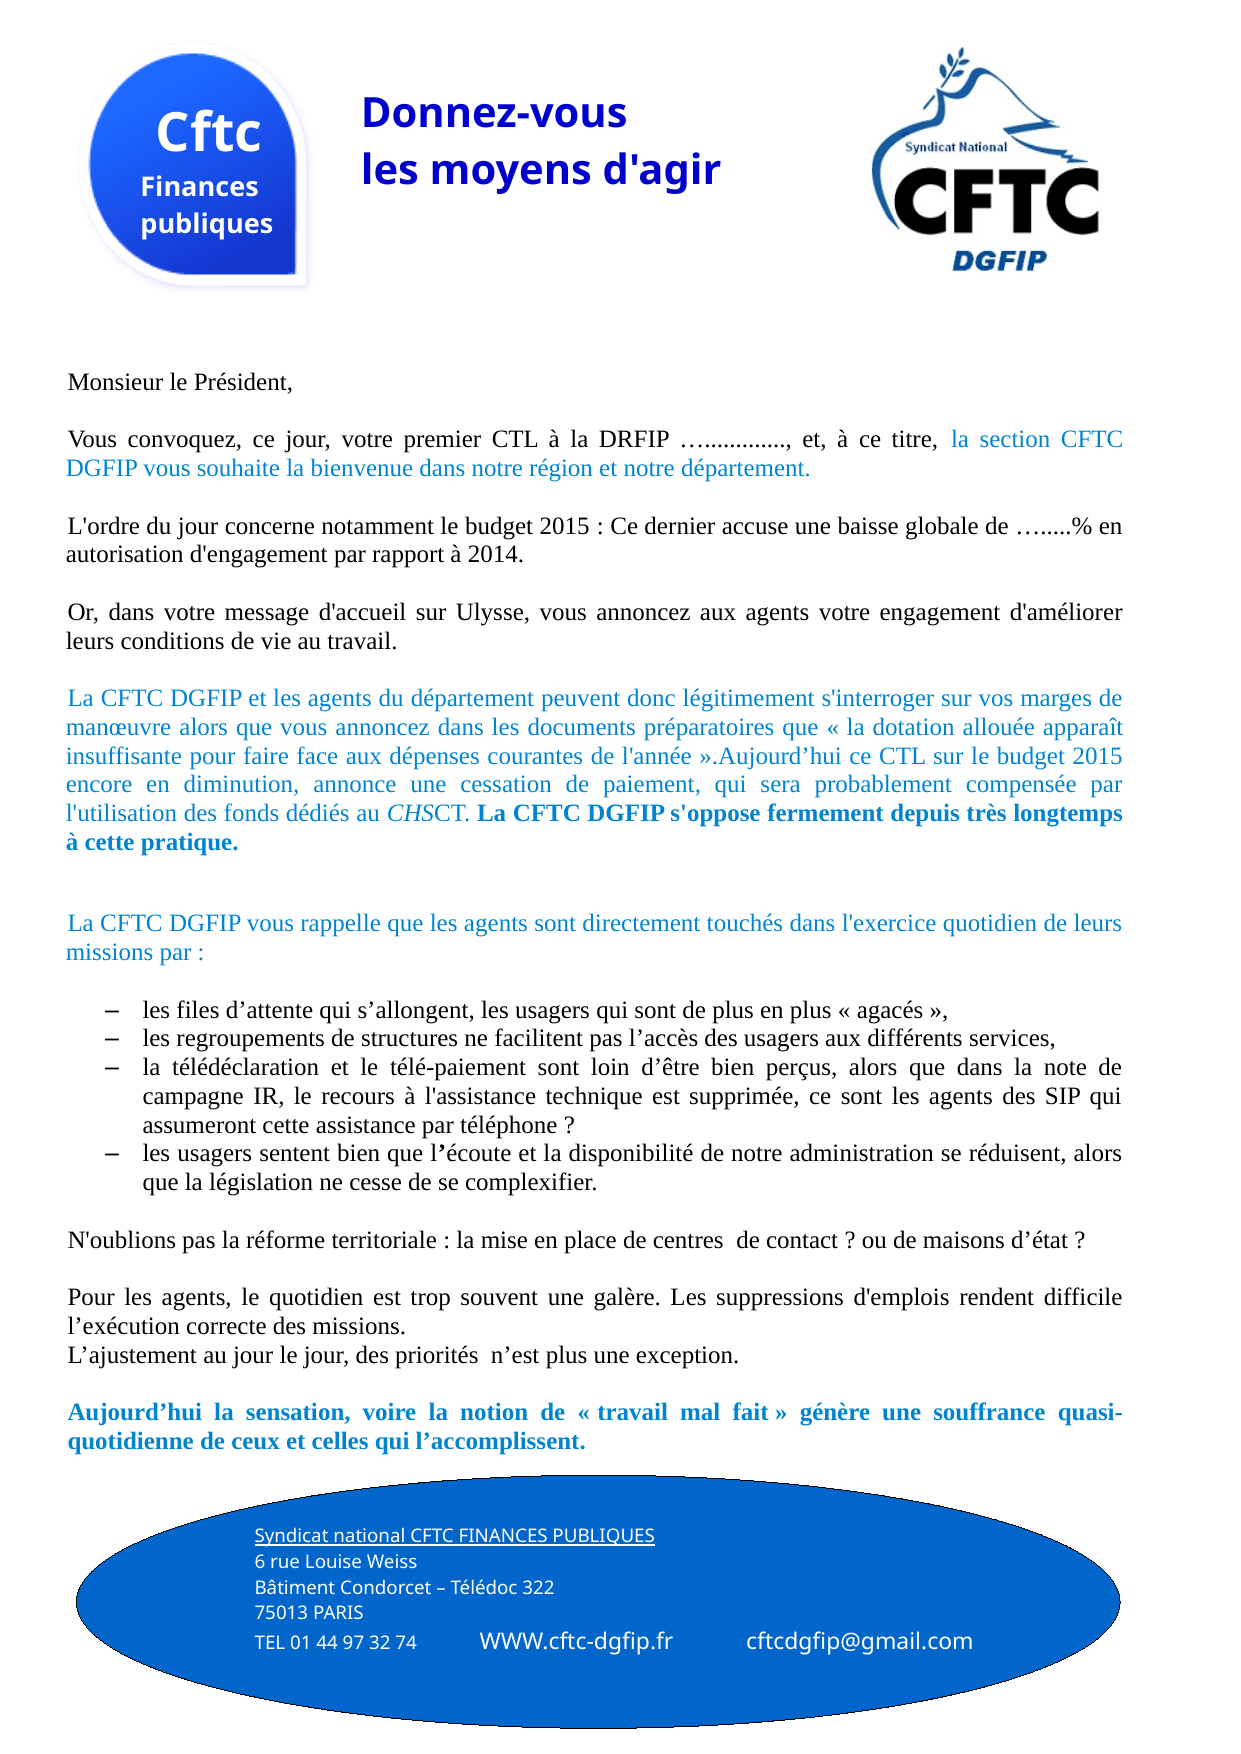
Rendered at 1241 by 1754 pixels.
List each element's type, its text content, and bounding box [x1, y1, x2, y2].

text Aujourd’hui la sensation, voire la notion de « travail mal fait » génère une souffrance quasi-quotidienne de ceux et celles qui l’accomplissent. [67, 1397, 1123, 1455]
picture [52, 18, 344, 318]
text Pour les agents, le quotidien est trop souvent une galère. Les suppressions d'emplois rendent difficile l’exécution correcte des missions. [67, 1282, 1123, 1340]
picture [842, 24, 1113, 319]
text L'ordre du jour concerne notamment le budget 2015 : Ce dernier accuse une baisse globale de ….....% en autorisation d'engagement par rapport à 2014. [66, 511, 1123, 568]
list les regroupements de structures ne facilitent pas l’accès des usagers aux différents services, [105, 1023, 1123, 1052]
text Or, dans votre message d'accueil sur Ulysse, vous annoncez aux agents votre engagement d'améliorer leurs conditions de vie au travail. [66, 597, 1123, 654]
text Monsieur le Président, [66, 367, 1123, 396]
text Vous convoquez, ce jour, votre premier CTL à la DRFIP …............., et, à ce titre, la section CFTC DGFIP vous souhaite la bienvenue dans notre région et notre département. [66, 424, 1123, 482]
list les files d’attente qui s’allongent, les usagers qui sont de plus en plus « agacés », [105, 995, 1123, 1023]
text N'oublions pas la réforme territoriale : la mise en place de centres de contact ? ou de maisons d’état ? [67, 1225, 1123, 1253]
text La CFTC DGFIP et les agents du département peuvent donc légitimement s'interroger sur vos marges de manœuvre alors que vous annoncez dans les documents préparatoires que « la dotation allouée apparaît insuffisante pour faire face aux dépenses courantes de l'année ».Aujourd’hui ce CTL sur le budget 2015 encore en diminution, annonce une cessation de paiement, qui sera probablement compensée par l'utilisation des fonds dédiés au CHSCT. La CFTC DGFIP s'oppose fermement depuis très longtemps à cette pratique. [66, 683, 1123, 856]
list les usagers sentent bien que l’écoute et la disponibilité de notre administration se réduisent, alors que la législation ne cesse de se complexifier. [105, 1138, 1123, 1196]
list la télédéclaration et le télé-paiement sont loin d’être bien perçus, alors que dans la note de campagne IR, le recours à l'assistance technique est supprimée, ce sont les agents des SIP qui assumeront cette assistance par téléphone ? [105, 1052, 1123, 1138]
text La CFTC DGFIP vous rappelle que les agents sont directement touchés dans l'exercice quotidien de leurs missions par : [66, 908, 1123, 966]
text L’ajustement au jour le jour, des priorités n’est plus une exception. [67, 1340, 1123, 1368]
